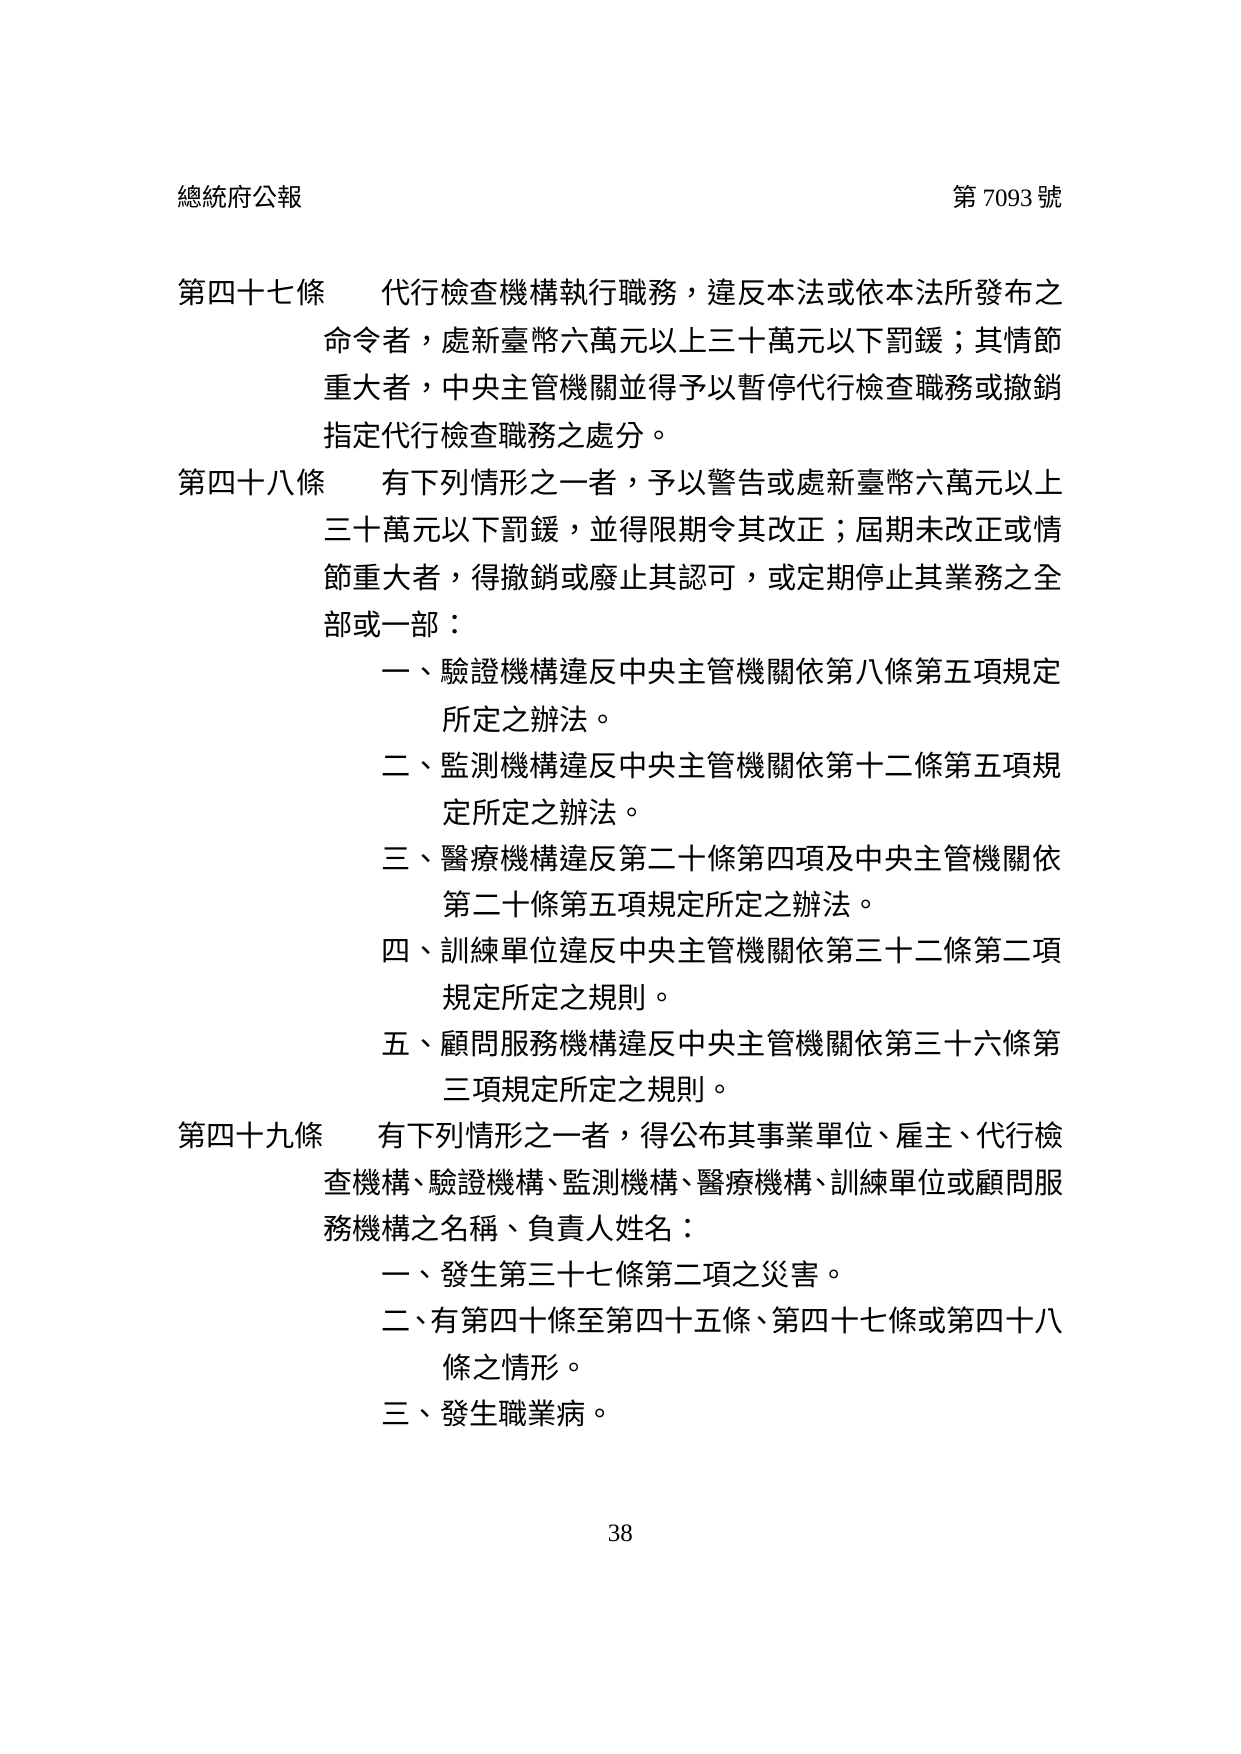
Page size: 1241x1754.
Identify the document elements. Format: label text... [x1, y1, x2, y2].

text 四、訓練單位違反中央主管機關依第三十二條第二項規定所定之規則。 [381, 925, 1063, 1017]
text 三、醫療機構違反第二十條第四項及中央主管機關依第二十條第五項規定所定之辦法。 [381, 832, 1063, 925]
text 一、發生第三十七條第二項之災害。 [381, 1248, 1063, 1295]
text 二、有第四十條至第四十五條、第四十七條或第四十八條之情形。 [381, 1295, 1063, 1387]
text 一、驗證機構違反中央主管機關依第八條第五項規定所定之辦法。 [381, 645, 1063, 740]
text 第四十九條 有下列情形之一者，得公布其事業單位、雇主、代行檢查機構、驗證機構、監測機構、醫療機構、訓練單位或顧問服務機構之名稱、負責人姓名： [177, 1110, 1063, 1248]
text 第四十七條 代行檢查機構執行職務，違反本法或依本法所發布之命令者，處新臺幣六萬元以上三十萬元以下罰鍰；其情節重大者，中央主管機關並得予以暫停代行檢查職務或撤銷指定代行檢查職務之處分。 [177, 266, 1063, 455]
text 第四十八條 有下列情形之一者，予以警告或處新臺幣六萬元以上三十萬元以下罰鍰，並得限期令其改正；屆期未改正或情節重大者，得撤銷或廢止其認可，或定期停止其業務之全部或一部： [177, 455, 1063, 645]
text 二、監測機構違反中央主管機關依第十二條第五項規定所定之辦法。 [381, 740, 1063, 832]
text 三、發生職業病。 [381, 1387, 1063, 1433]
text 五、顧問服務機構違反中央主管機關依第三十六條第三項規定所定之規則。 [381, 1017, 1063, 1110]
